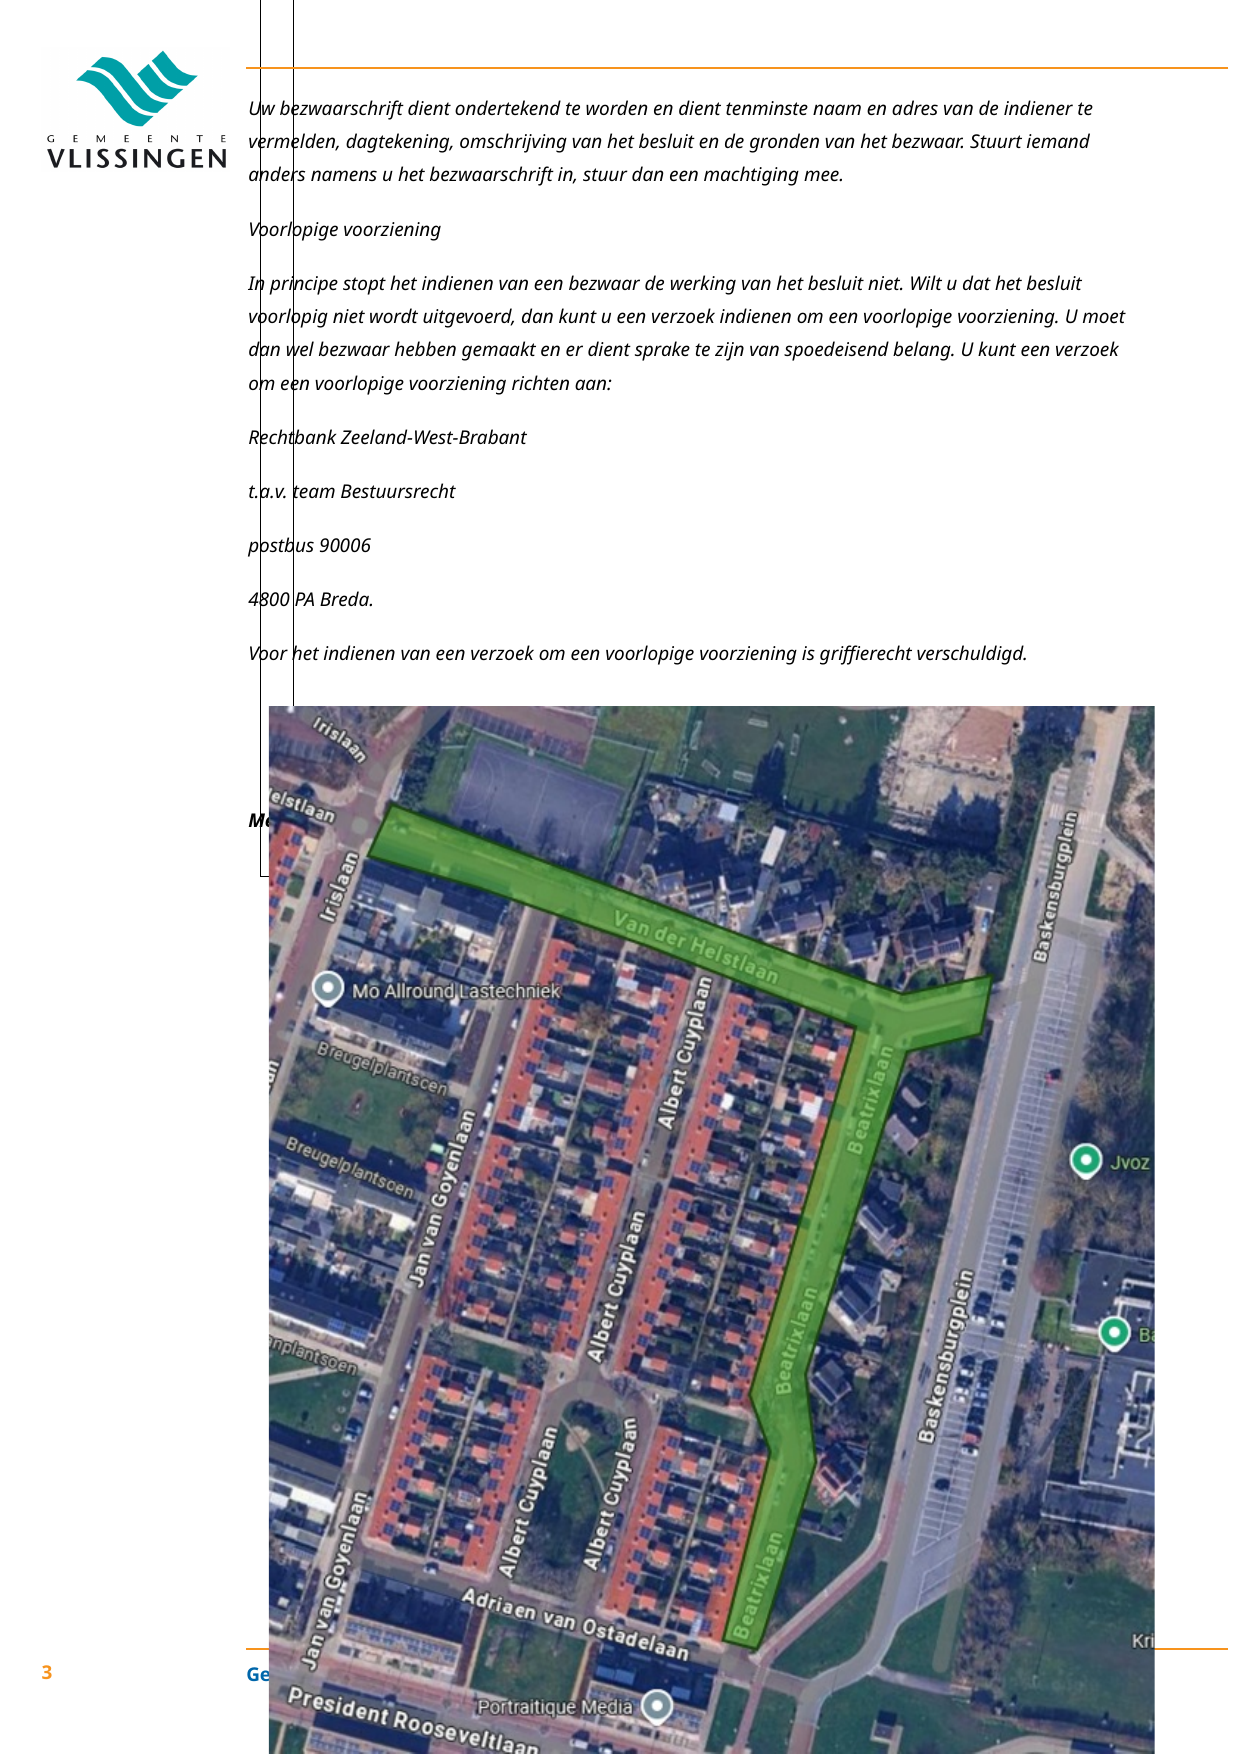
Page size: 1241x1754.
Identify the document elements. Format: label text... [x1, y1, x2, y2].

text 4800 PA Breda. [261, 586, 293, 612]
text Mededelingen [248, 808, 260, 833]
text Rechtbank Zeeland-West-Brabant [261, 424, 293, 450]
text Voorlopige voorziening [294, 216, 1152, 241]
text 4800 PA Breda. [294, 586, 1152, 612]
text t.a.v. team Bestuursrecht [261, 478, 293, 504]
text postbus 90006 [294, 532, 1152, 558]
text t.a.v. team Bestuursrecht [294, 478, 1152, 504]
picture [268, 706, 1155, 1754]
text Voor het indienen van een verzoek om een voorlopige voorziening is griffierecht verschuldigd. [294, 640, 1152, 666]
text Voorlopige voorziening [261, 216, 293, 241]
text postbus 90006 [261, 532, 293, 558]
text postbus 90006 [248, 532, 260, 558]
picture [41, 47, 231, 172]
text 4800 PA Breda. [248, 586, 260, 612]
text Rechtbank Zeeland-West-Brabant [294, 424, 1152, 450]
text In principe stopt het indienen van een bezwaar de werking van het besluit niet. Wilt u dat het besluit voorlopig niet wordt uitgevoerd, dan kunt u een verzoek indienen om een voorlopige voorziening. U moet dan wel bezwaar hebben gemaakt en er dient sprake te zijn van spoedeisend belang. U kunt een verzoek om een voorlopige voorziening richten aan: [294, 270, 1152, 396]
text Uw bezwaarschrift dient ondertekend te worden en dient tenminste naam en adres van de indiener te vermelden, dagtekening, omschrijving van het besluit en de gronden van het bezwaar. Stuurt iemand anders namens u het bezwaarschrift in, stuur dan een machtiging mee. [294, 95, 1152, 187]
